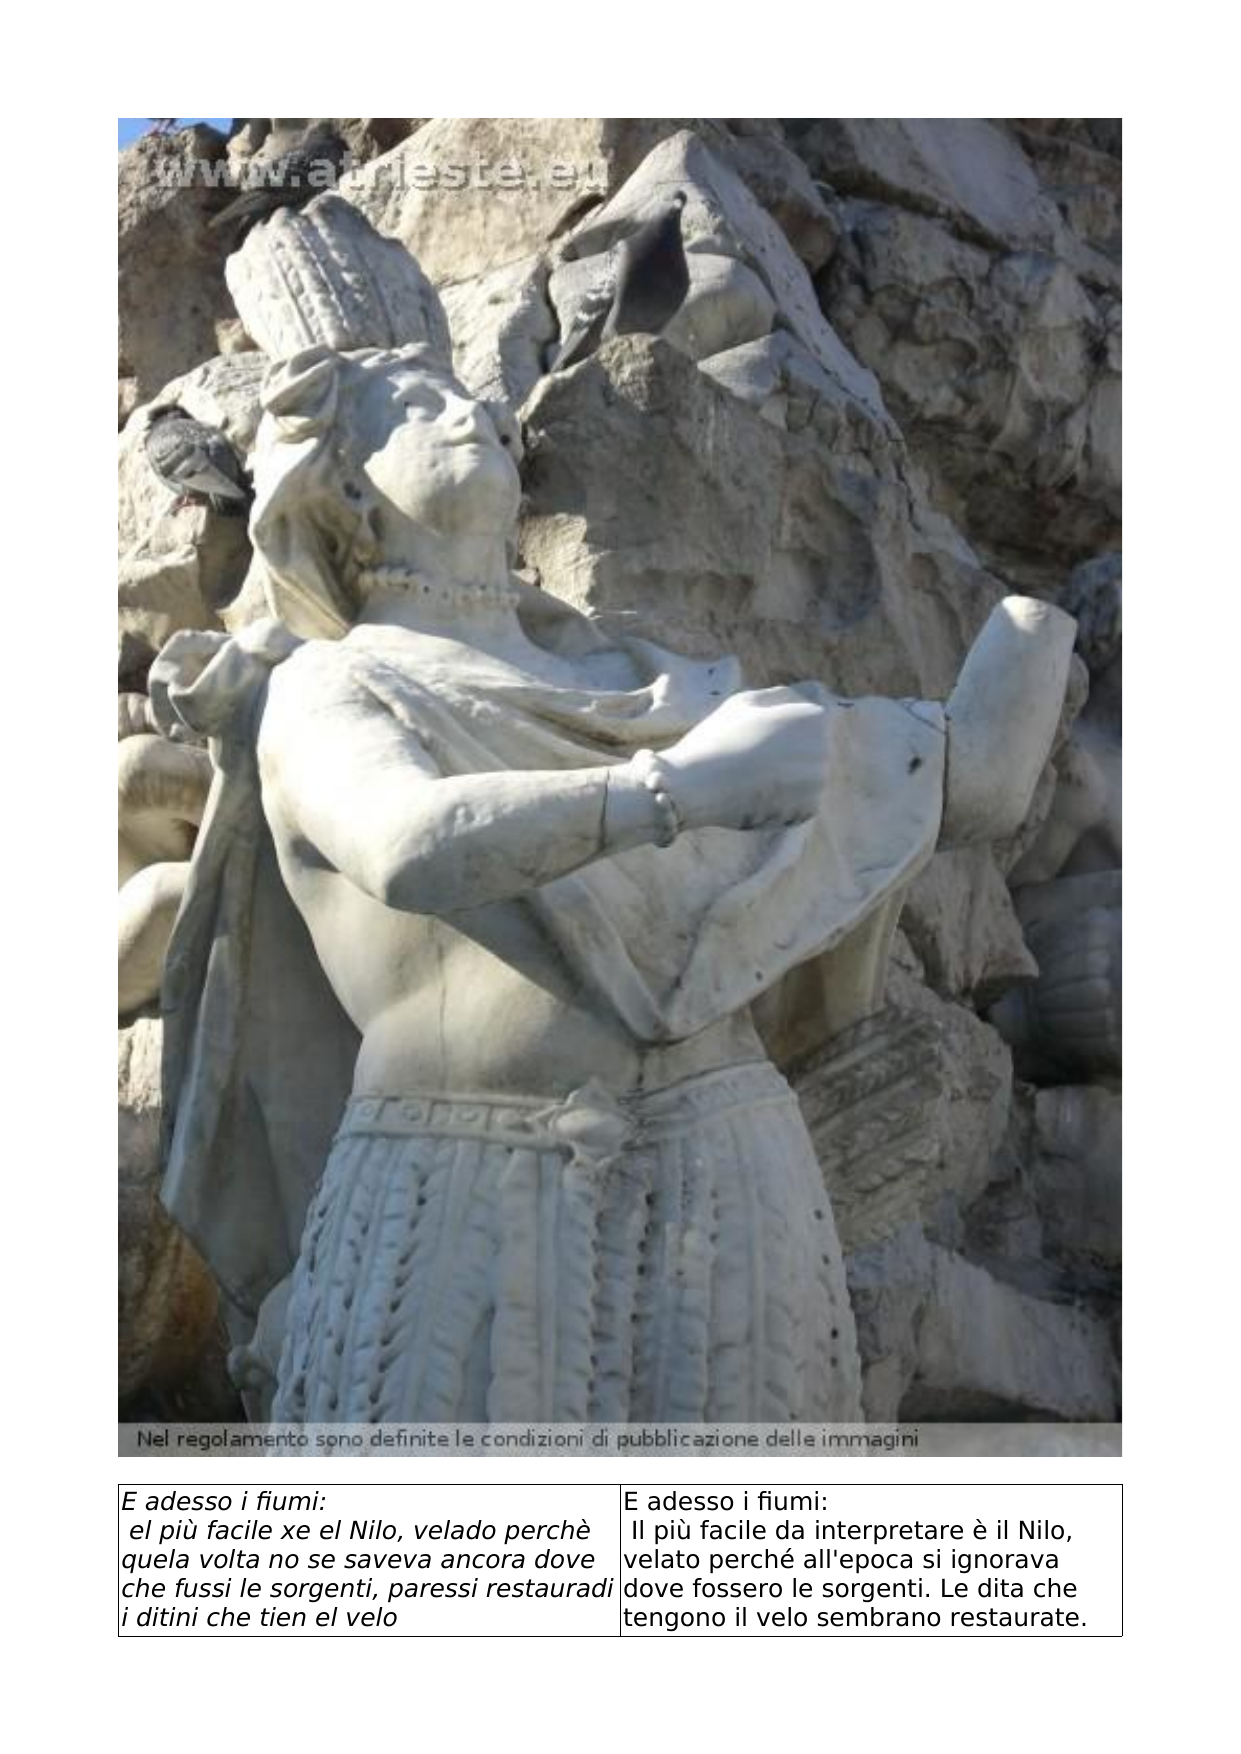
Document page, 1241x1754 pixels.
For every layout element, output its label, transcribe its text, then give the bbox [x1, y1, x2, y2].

picture [118, 118, 1123, 1457]
table_header E adesso i fiumi: el più facile xe el Nilo, velado perchè quela volta no se saveva ancora dove che fussi le sorgenti, paressi restauradi i ditini che tien el velo [119, 1485, 620, 1636]
table_header E adesso i fiumi: Il più facile da interpretare è il Nilo, velato perché all'epoca si ignorava dove fossero le sorgenti. Le dita che tengono il velo sembrano restaurate. [621, 1485, 1122, 1636]
